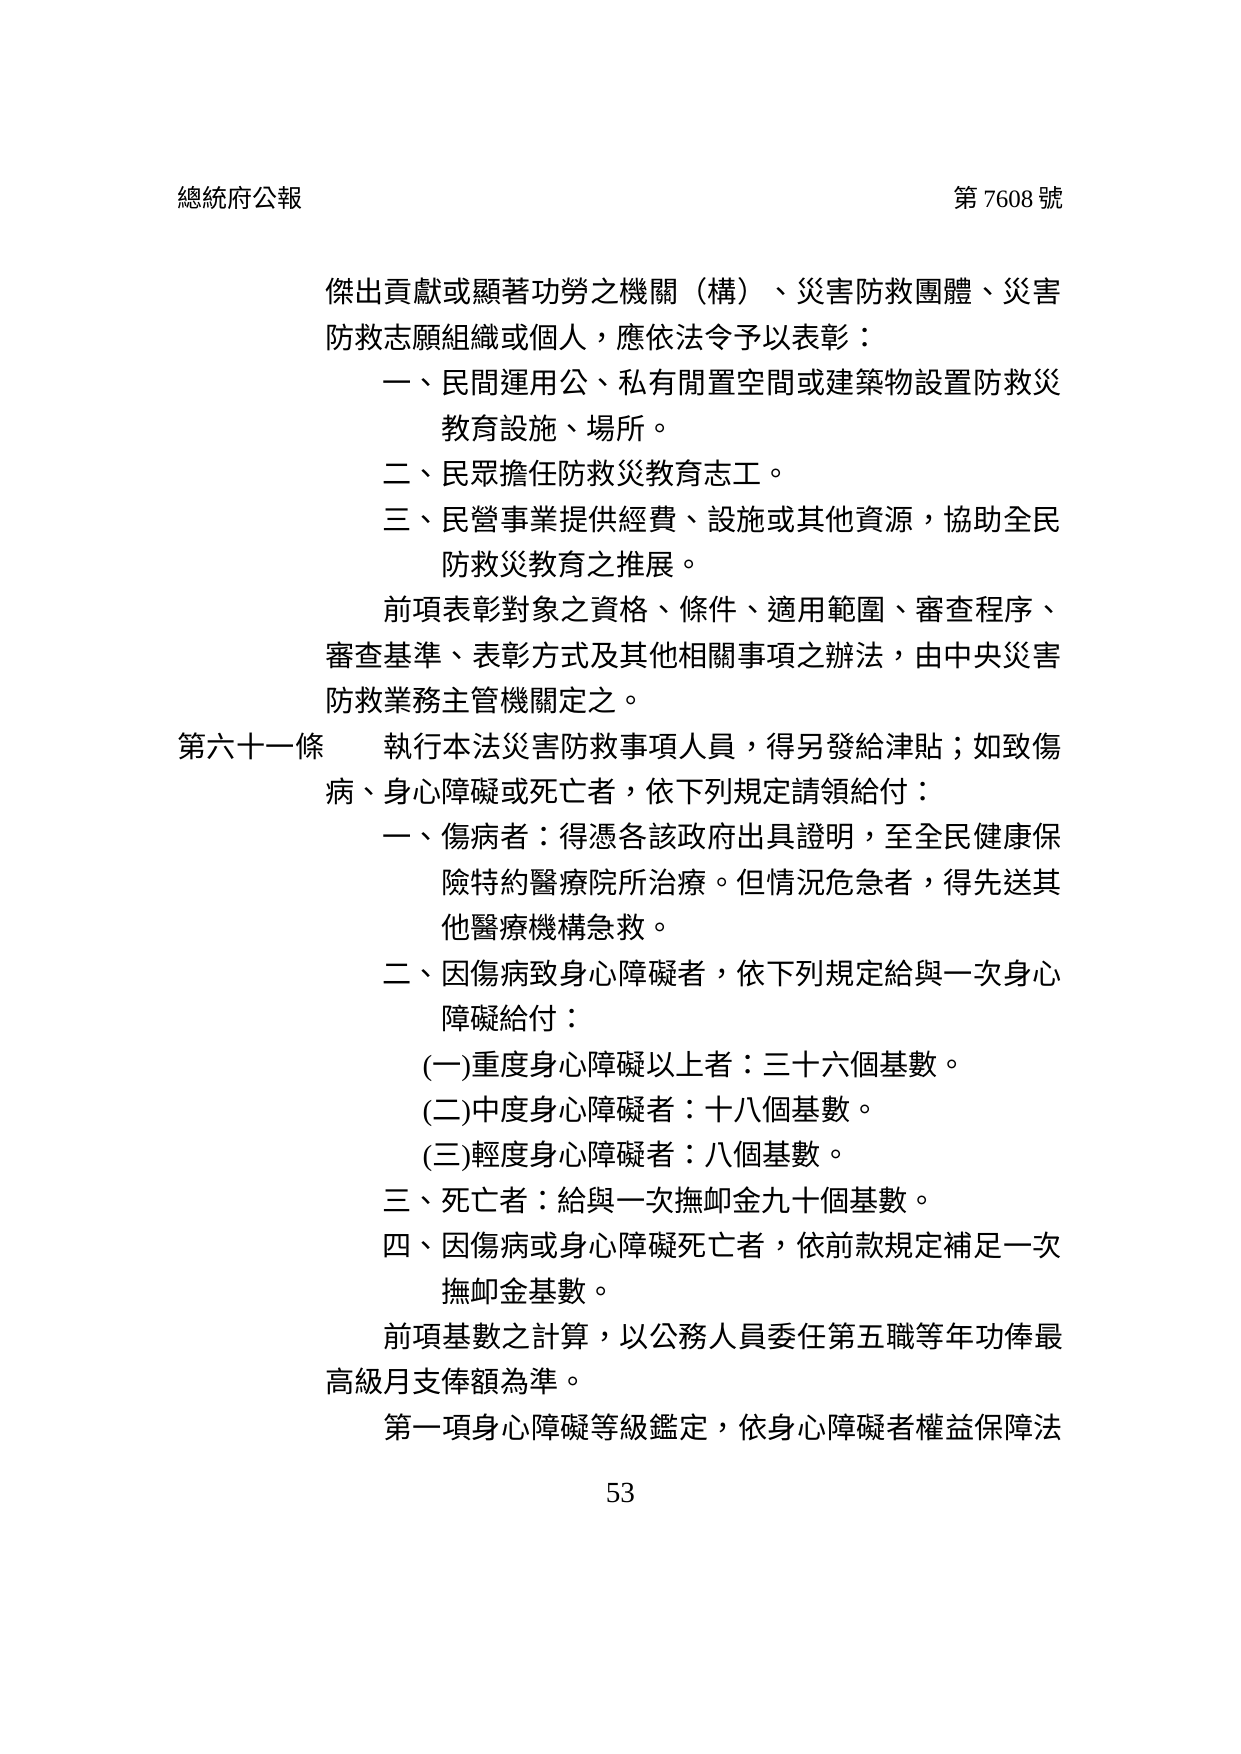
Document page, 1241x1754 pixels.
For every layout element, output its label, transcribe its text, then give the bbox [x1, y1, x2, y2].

text 第一項身心障礙等級鑑定，依身心障礙者權益保障法 [325, 1402, 1063, 1448]
text 一、 民間運用公、私有閒置空間或建築物設置防救災教育設施、場所。 [382, 357, 1063, 448]
text 第六十一條 執行本法災害防救事項人員，得另發給津貼；如致傷病、身心障礙或死亡者，依下列規定請領給付： [177, 721, 1063, 812]
text 二、 民眾擔任防救災教育志工。 [382, 448, 1063, 494]
text 三、 死亡者：給與一次撫卹金九十個基數。 [382, 1175, 1063, 1220]
text 四、 因傷病或身心障礙死亡者，依前款規定補足一次撫卹金基數。 [382, 1220, 1063, 1311]
text 二、 因傷病致身心障礙者，依下列規定給與一次身心障礙給付： [382, 948, 1063, 1039]
text 前項表彰對象之資格、條件、適用範圍、審查程序、審查基準、表彰方式及其他相關事項之辦法，由中央災害防救業務主管機關定之。 [325, 584, 1063, 721]
text (二)中度身心障礙者：十八個基數。 [422, 1084, 1063, 1129]
text 一、 傷病者：得憑各該政府出具證明，至全民健康保險特約醫療院所治療。但情況危急者，得先送其他醫療機構急救。 [382, 812, 1063, 948]
text (三)輕度身心障礙者：八個基數。 [422, 1129, 1063, 1175]
text (一)重度身心障礙以上者：三十六個基數。 [422, 1039, 1063, 1084]
text 三、 民營事業提供經費、設施或其他資源，協助全民防救災教育之推展。 [382, 494, 1063, 584]
text 前項基數之計算，以公務人員委任第五職等年功俸最高級月支俸額為準。 [325, 1311, 1063, 1402]
text 傑出貢獻或顯著功勞之機關（構）、災害防救團體、災害防救志願組織或個人，應依法令予以表彰： [177, 266, 1063, 357]
